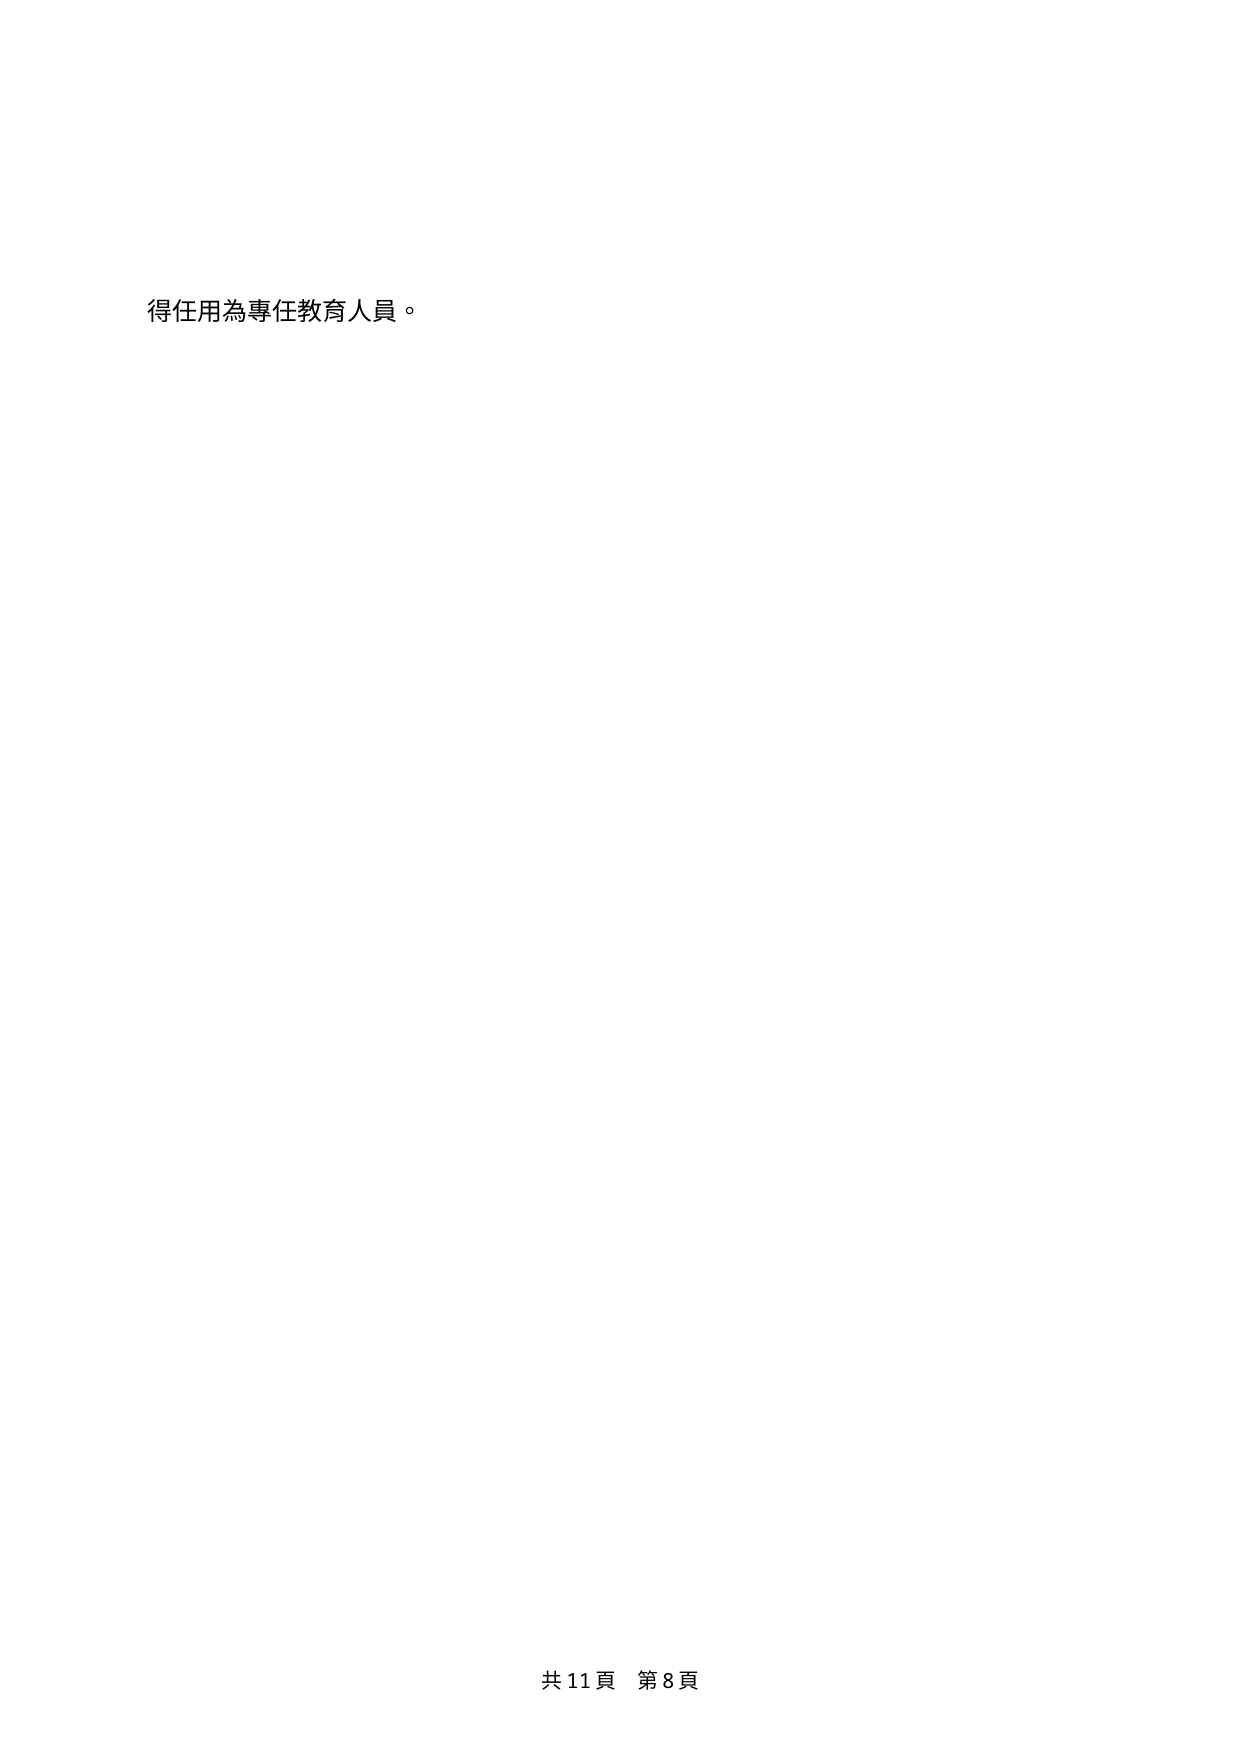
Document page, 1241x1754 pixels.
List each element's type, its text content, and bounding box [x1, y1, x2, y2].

text 得任用為專任教育人員。 [59, 268, 1181, 331]
